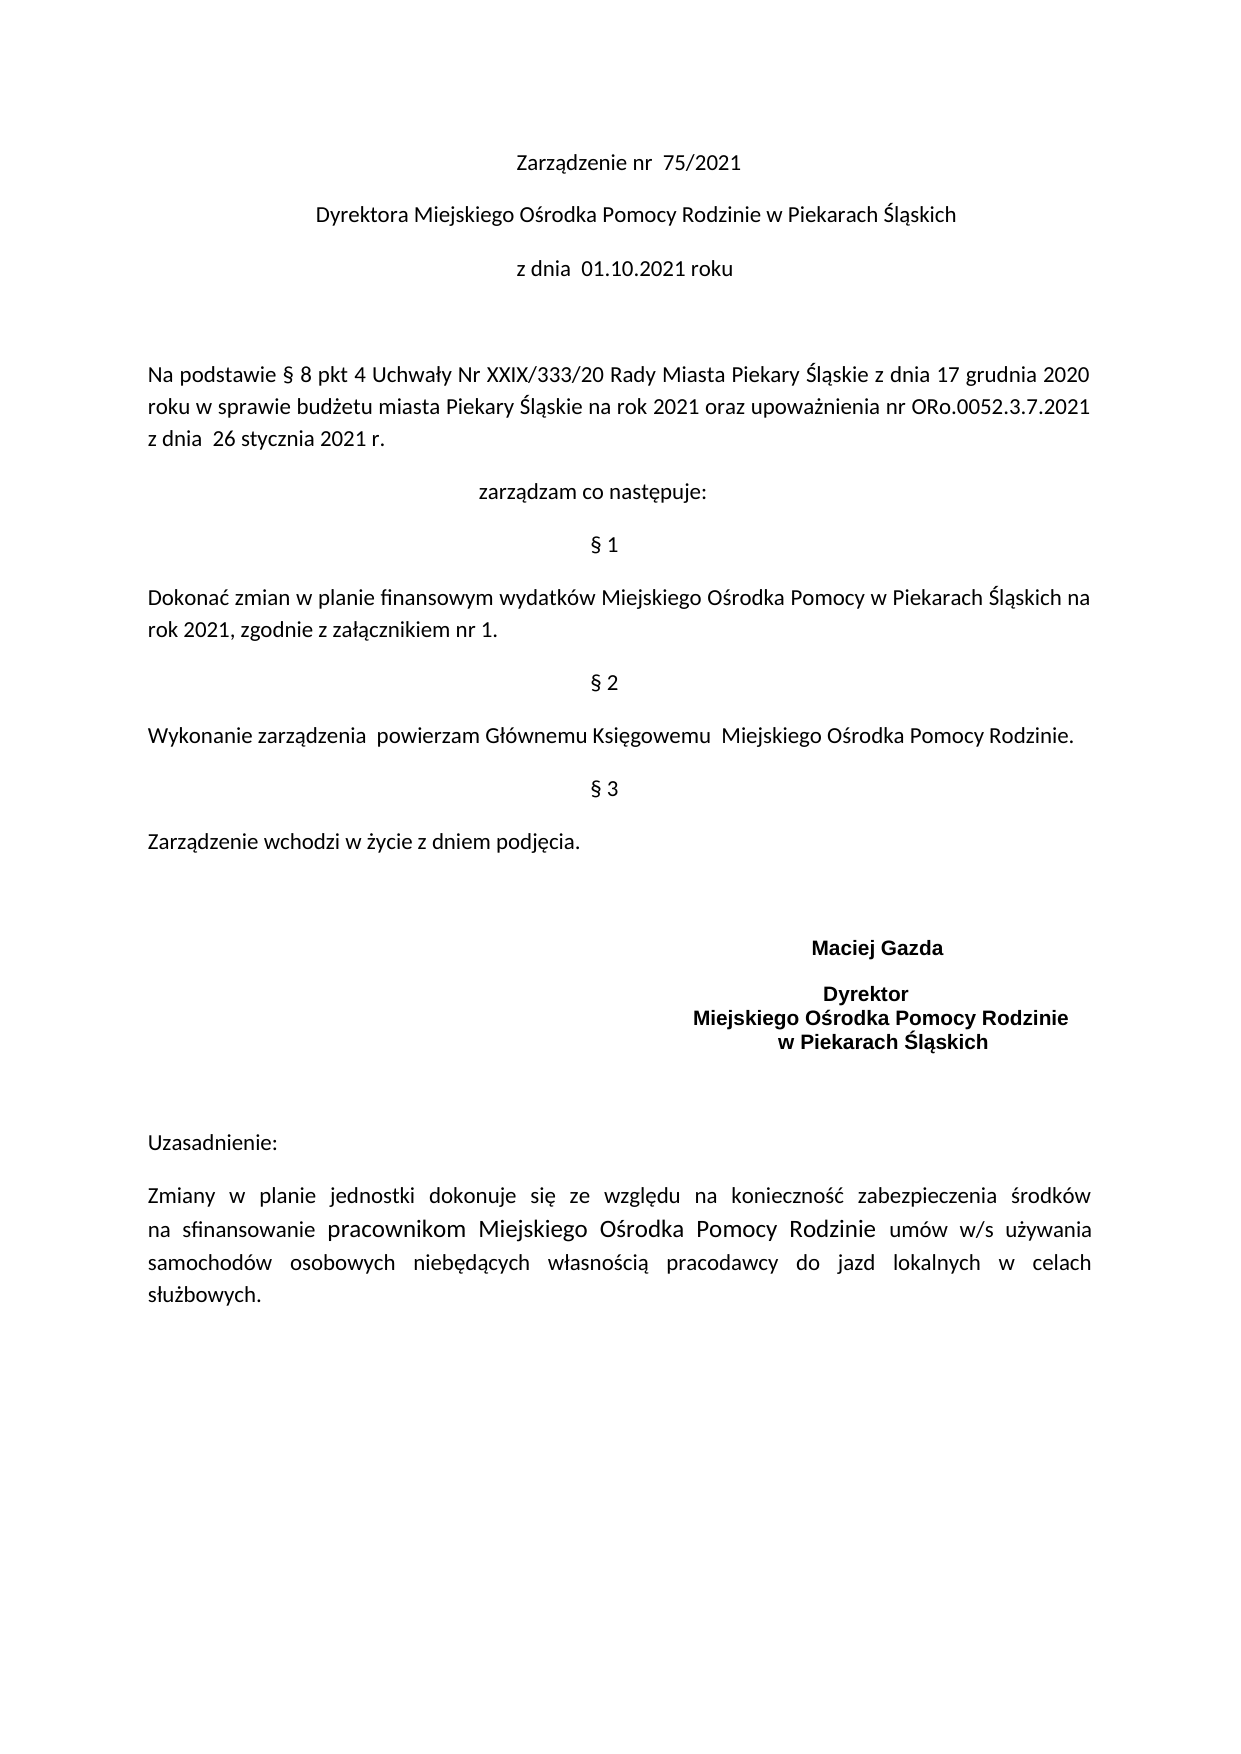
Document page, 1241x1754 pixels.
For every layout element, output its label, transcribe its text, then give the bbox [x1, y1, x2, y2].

text § 3 [516, 774, 1093, 802]
text Uzasadnienie: [148, 1128, 1093, 1156]
text Dyrektor [148, 982, 1093, 1006]
text Dokonać zmian w planie finansowym wydatków Miejskiego Ośrodka Pomocy w Piekarach Śląskich na rok 2021, zgodnie z załącznikiem nr 1. [148, 583, 1093, 643]
text Maciej Gazda [148, 933, 1093, 961]
text Na podstawie § 8 pkt 4 Uchwały Nr XXIX/333/20 Rady Miasta Piekary Śląskie z dnia 17 grudnia 2020 roku w sprawie budżetu miasta Piekary Śląskie na rok 2021 oraz upoważnienia nr ORo.0052.3.7.2021 z dnia 26 stycznia 2021 r. [148, 360, 1093, 452]
text Zmiany w planie jednostki dokonuje się ze względu na konieczność zabezpieczenia środków na sfinansowanie pracownikom Miejskiego Ośrodka Pomocy Rodzinie umów w/s używania samochodów osobowych niebędących własnością pracodawcy do jazd lokalnych w celach służbowych. [148, 1181, 1093, 1308]
text Zarządzenie nr 75/2021 [443, 148, 1093, 176]
text w Piekarach Śląskich [148, 1030, 1093, 1054]
text Miejskiego Ośrodka Pomocy Rodzinie [148, 1006, 1093, 1030]
text Wykonanie zarządzenia powierzam Głównemu Księgowemu Miejskiego Ośrodka Pomocy Rodzinie. [148, 721, 1093, 749]
text Zarządzenie wchodzi w życie z dniem podjęcia. [148, 827, 1093, 855]
text Dyrektora Miejskiego Ośrodka Pomocy Rodzinie w Piekarach Śląskich [221, 201, 1093, 229]
text zarządzam co następuje: [148, 477, 1093, 505]
text § 1 [516, 530, 1093, 558]
text § 2 [516, 668, 1093, 696]
text z dnia 01.10.2021 roku [221, 254, 1093, 282]
